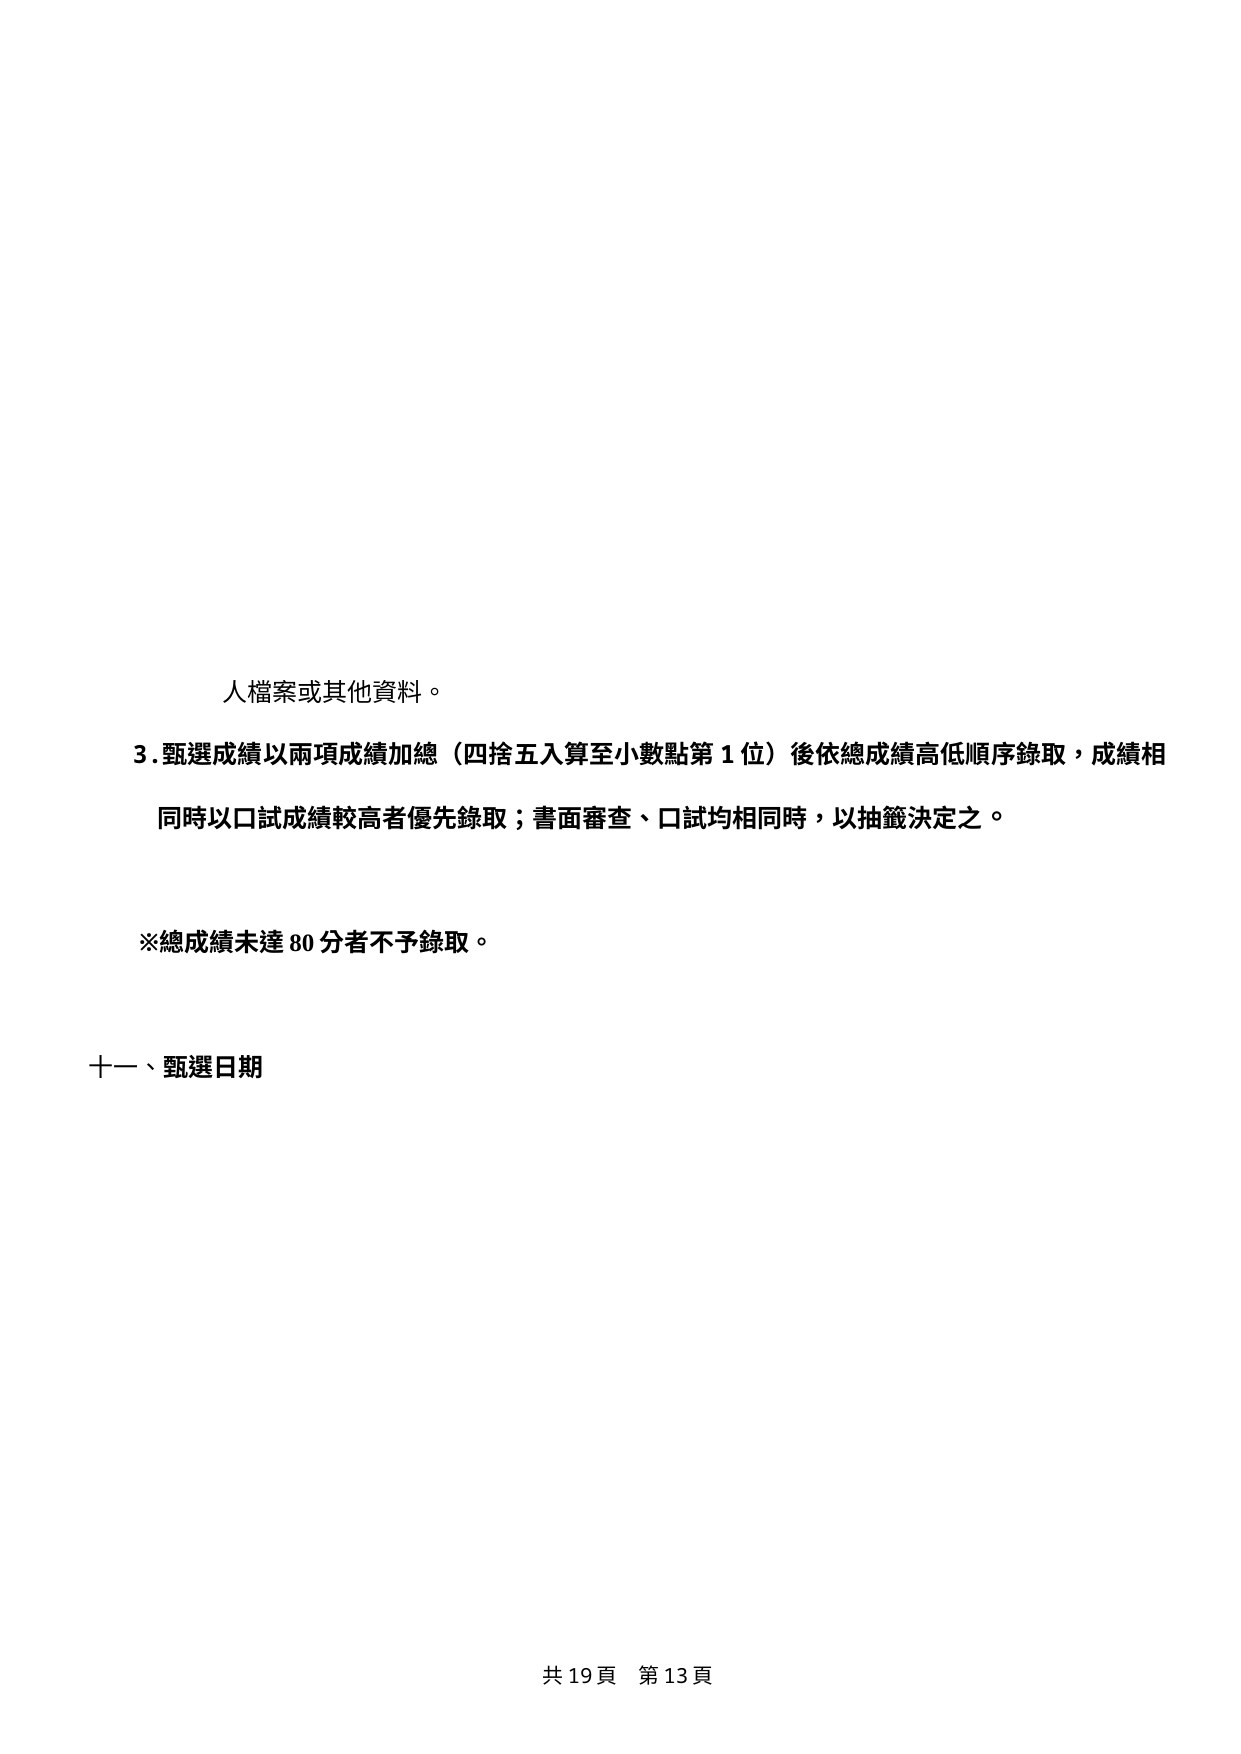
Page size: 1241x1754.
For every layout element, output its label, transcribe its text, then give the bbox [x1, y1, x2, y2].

text 3.甄選成績以兩項成績加總（四捨五入算至小數點第1位）後依總成績高低順序錄取，成績相同時以口試成績較高者優先錄取；書面審查、口試均相同時，以抽籤決定之。 [132, 711, 1167, 836]
text 人檔案或其他資料。 [132, 648, 1167, 711]
text 十一、甄選日期 [89, 1023, 1167, 1086]
text ※總成績未達80分者不予錄取。 [139, 898, 1167, 961]
